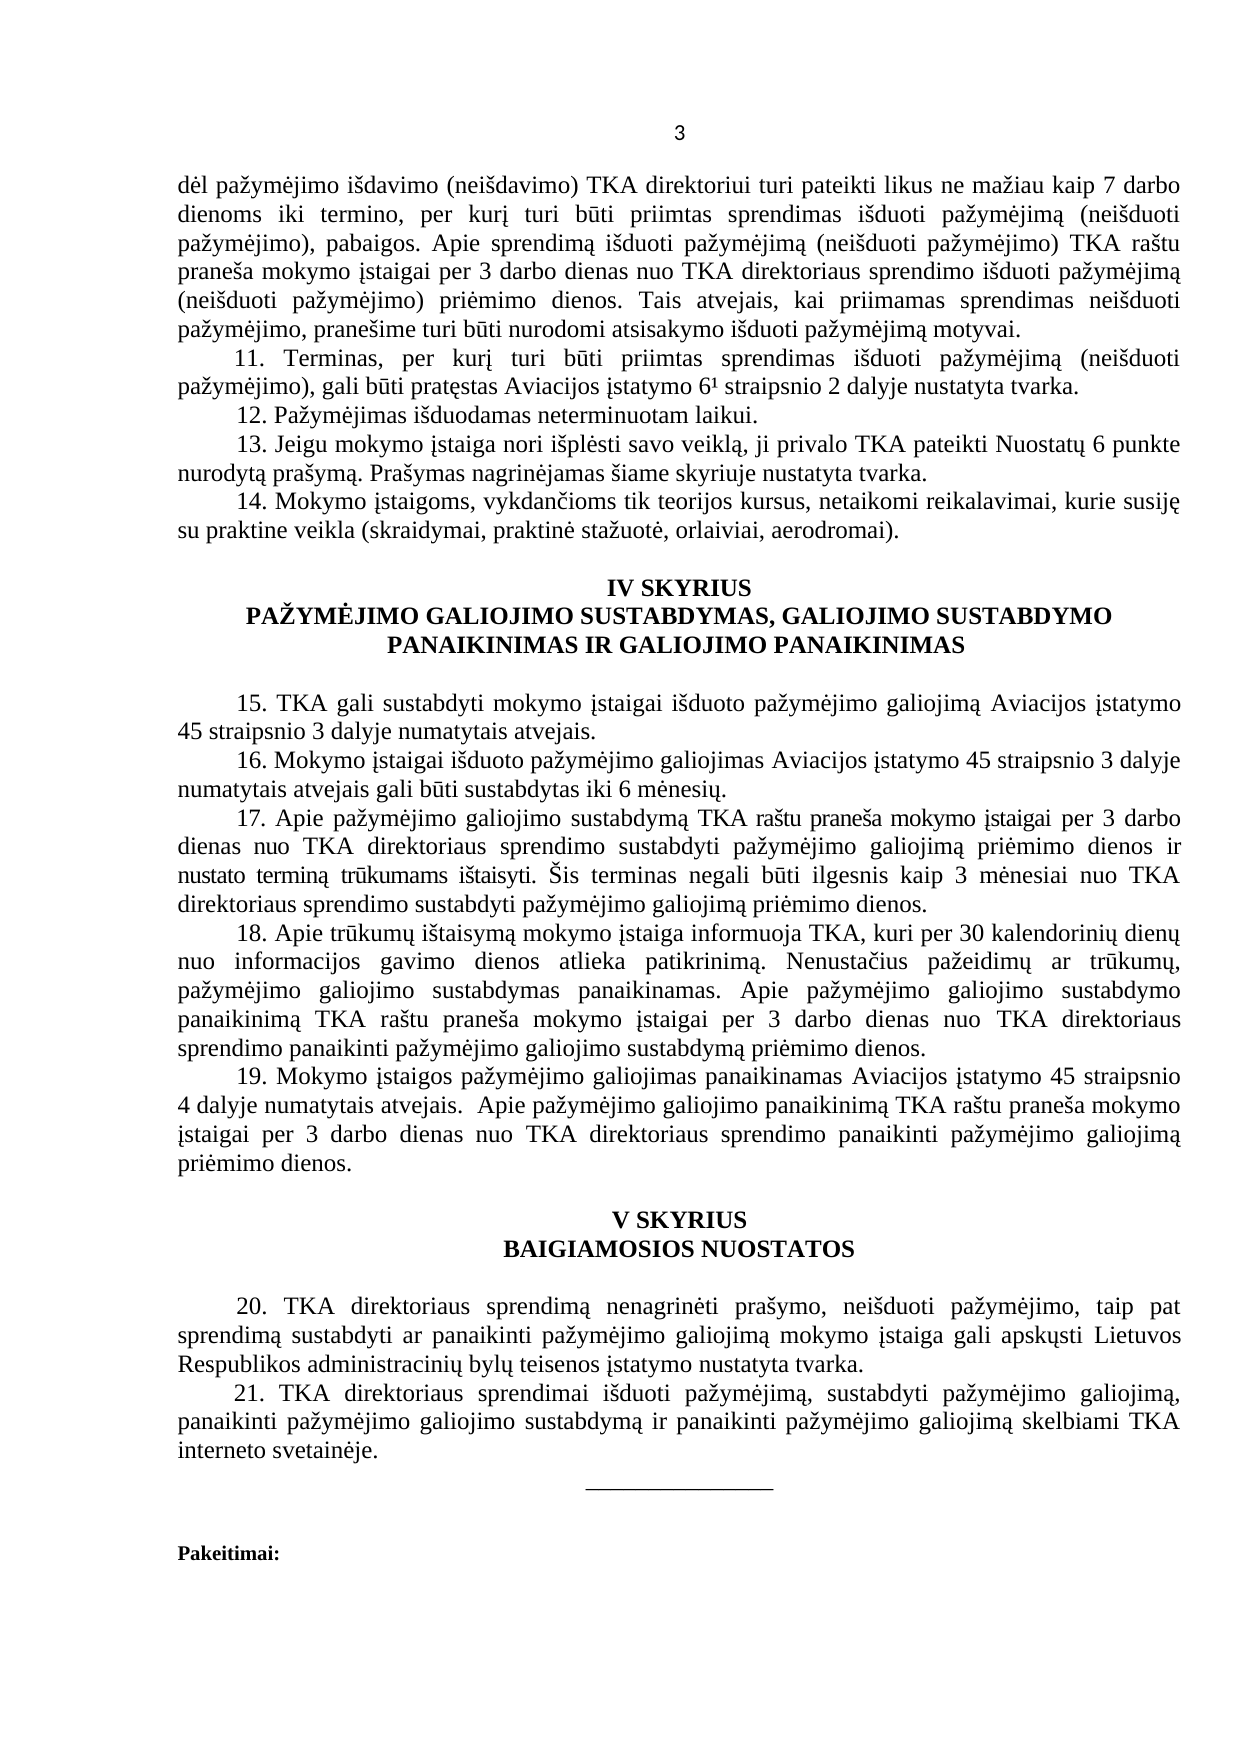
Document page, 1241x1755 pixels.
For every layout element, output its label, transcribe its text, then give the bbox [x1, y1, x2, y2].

text 15. TKA gali sustabdyti mokymo įstaigai išduoto pažymėjimo galiojimą Aviacijos įstatymo 45 straipsnio 3 dalyje numatytais atvejais. [177, 688, 1181, 745]
text 20. TKA direktoriaus sprendimą nenagrinėti prašymo, neišduoti pažymėjimo, taip pat sprendimą sustabdyti ar panaikinti pažymėjimo galiojimą mokymo įstaiga gali apskųsti Lietuvos Respublikos administracinių bylų teisenos įstatymo nustatyta tvarka. [177, 1291, 1181, 1378]
text 17. Apie pažymėjimo galiojimo sustabdymą TKA raštu praneša mokymo įstaigai per 3 darbo dienas nuo TKA direktoriaus sprendimo sustabdyti pažymėjimo galiojimą priėmimo dienos ir nustato terminą trūkumams ištaisyti. Šis terminas negali būti ilgesnis kaip 3 mėnesiai nuo TKA direktoriaus sprendimo sustabdyti pažymėjimo galiojimą priėmimo dienos. [177, 803, 1181, 918]
text Pakeitimai: [177, 1541, 1181, 1565]
text BAIGIAMOSIOS NUOSTATOS [177, 1234, 1181, 1263]
text V SKYRIUS [177, 1205, 1181, 1234]
text 11. Terminas, per kurį turi būti priimtas sprendimas išduoti pažymėjimą (neišduoti pažymėjimo), gali būti pratęstas Aviacijos įstatymo 6¹ straipsnio 2 dalyje nustatyta tvarka. [177, 343, 1181, 400]
text 16. Mokymo įstaigai išduoto pažymėjimo galiojimas Aviacijos įstatymo 45 straipsnio 3 dalyje numatytais atvejais gali būti sustabdytas iki 6 mėnesių. [177, 745, 1181, 803]
text dėl pažymėjimo išdavimo (neišdavimo) TKA direktoriui turi pateikti likus ne mažiau kaip 7 darbo dienoms iki termino, per kurį turi būti priimtas sprendimas išduoti pažymėjimą (neišduoti pažymėjimo), pabaigos. Apie sprendimą išduoti pažymėjimą (neišduoti pažymėjimo) TKA raštu praneša mokymo įstaigai per 3 darbo dienas nuo TKA direktoriaus sprendimo išduoti pažymėjimą (neišduoti pažymėjimo) priėmimo dienos. Tais atvejais, kai priimamas sprendimas neišduoti pažymėjimo, pranešime turi būti nurodomi atsisakymo išduoti pažymėjimą motyvai. [177, 170, 1181, 343]
text 19. Mokymo įstaigos pažymėjimo galiojimas panaikinamas Aviacijos įstatymo 45 straipsnio 4 dalyje numatytais atvejais. Apie pažymėjimo galiojimo panaikinimą TKA raštu praneša mokymo įstaigai per 3 darbo dienas nuo TKA direktoriaus sprendimo panaikinti pažymėjimo galiojimą priėmimo dienos. [177, 1061, 1181, 1176]
text IV SKYRIUS [177, 573, 1181, 601]
text PAŽYMĖJIMO GALIOJIMO SUSTABDYMAS, GALIOJIMO SUSTABDYMO PANAIKINIMAS IR GALIOJIMO PANAIKINIMAS [177, 601, 1181, 659]
text 13. Jeigu mokymo įstaiga nori išplėsti savo veiklą, ji privalo TKA pateikti Nuostatų 6 punkte nurodytą prašymą. Prašymas nagrinėjamas šiame skyriuje nustatyta tvarka. [177, 429, 1181, 486]
text 21. TKA direktoriaus sprendimai išduoti pažymėjimą, sustabdyti pažymėjimo galiojimą, panaikinti pažymėjimo galiojimo sustabdymą ir panaikinti pažymėjimo galiojimą skelbiami TKA interneto svetainėje. [177, 1378, 1181, 1464]
text 12. Pažymėjimas išduodamas neterminuotam laikui. [177, 400, 1181, 429]
text _______________ [177, 1464, 1181, 1493]
text 18. Apie trūkumų ištaisymą mokymo įstaiga informuoja TKA, kuri per 30 kalendorinių dienų nuo informacijos gavimo dienos atlieka patikrinimą. Nenustačius pažeidimų ar trūkumų, pažymėjimo galiojimo sustabdymas panaikinamas. Apie pažymėjimo galiojimo sustabdymo panaikinimą TKA raštu praneša mokymo įstaigai per 3 darbo dienas nuo TKA direktoriaus sprendimo panaikinti pažymėjimo galiojimo sustabdymą priėmimo dienos. [177, 918, 1181, 1061]
text 14. Mokymo įstaigoms, vykdančioms tik teorijos kursus, netaikomi reikalavimai, kurie susiję su praktine veikla (skraidymai, praktinė stažuotė, orlaiviai, aerodromai). [177, 486, 1181, 544]
